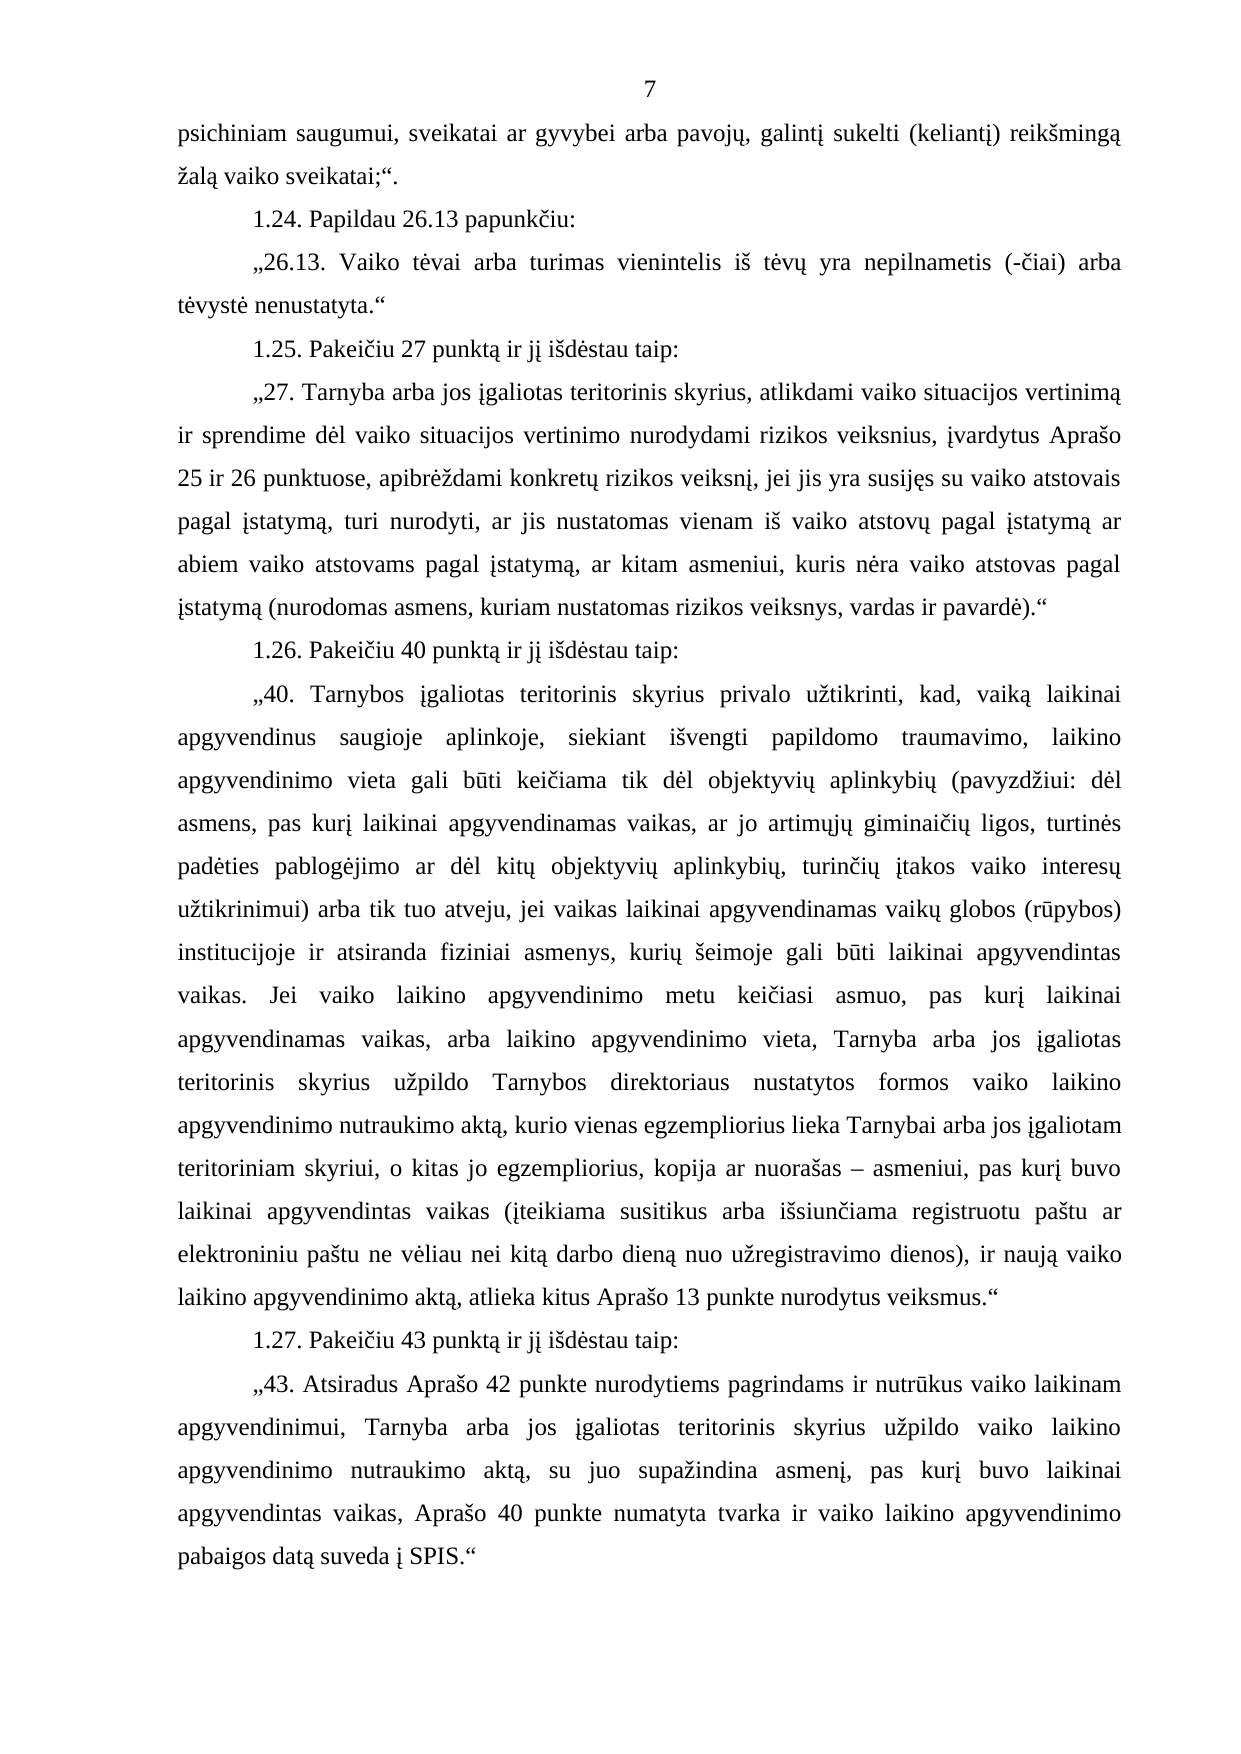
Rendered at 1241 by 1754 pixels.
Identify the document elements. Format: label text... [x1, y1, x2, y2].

text „26.13. Vaiko tėvai arba turimas vienintelis iš tėvų yra nepilnametis (-čiai) arba tėvystė nenustatyta.“ [177, 247, 1122, 319]
text „40. Tarnybos įgaliotas teritorinis skyrius privalo užtikrinti, kad, vaiką laikinai apgyvendinus saugioje aplinkoje, siekiant išvengti papildomo traumavimo, laikino apgyvendinimo vieta gali būti keičiama tik dėl objektyvių aplinkybių (pavyzdžiui: dėl asmens, pas kurį laikinai apgyvendinamas vaikas, ar jo artimųjų giminaičių ligos, turtinės padėties pablogėjimo ar dėl kitų objektyvių aplinkybių, turinčių įtakos vaiko interesų užtikrinimui) arba tik tuo atveju, jei vaikas laikinai apgyvendinamas vaikų globos (rūpybos) institucijoje ir atsiranda fiziniai asmenys, kurių šeimoje gali būti laikinai apgyvendintas vaikas. Jei vaiko laikino apgyvendinimo metu keičiasi asmuo, pas kurį laikinai apgyvendinamas vaikas, arba laikino apgyvendinimo vieta, Tarnyba arba jos įgaliotas teritorinis skyrius užpildo Tarnybos direktoriaus nustatytos formos vaiko laikino apgyvendinimo nutraukimo aktą, kurio vienas egzempliorius lieka Tarnybai arba jos įgaliotam teritoriniam skyriui, o kitas jo egzempliorius, kopija ar nuorašas – asmeniui, pas kurį buvo laikinai apgyvendintas vaikas (įteikiama susitikus arba išsiunčiama registruotu paštu ar elektroniniu paštu ne vėliau nei kitą darbo dieną nuo užregistravimo dienos), ir naują vaiko laikino apgyvendinimo aktą, atlieka kitus Aprašo 13 punkte nurodytus veiksmus.“ [177, 679, 1122, 1311]
text „43. Atsiradus Aprašo 42 punkte nurodytiems pagrindams ir nutrūkus vaiko laikinam apgyvendinimui, Tarnyba arba jos įgaliotas teritorinis skyrius užpildo vaiko laikino apgyvendinimo nutraukimo aktą, su juo supažindina asmenį, pas kurį buvo laikinai apgyvendintas vaikas, Aprašo 40 punkte numatyta tvarka ir vaiko laikino apgyvendinimo pabaigos datą suveda į SPIS.“ [177, 1369, 1122, 1570]
text 1.26. Pakeičiu 40 punktą ir jį išdėstau taip: [177, 636, 1122, 664]
text 1.27. Pakeičiu 43 punktą ir jį išdėstau taip: [177, 1326, 1122, 1354]
text 1.24. Papildau 26.13 papunkčiu: [177, 204, 1122, 233]
text psichiniam saugumui, sveikatai ar gyvybei arba pavojų, galintį sukelti (keliantį) reikšmingą žalą vaiko sveikatai;“. [177, 118, 1122, 190]
text „27. Tarnyba arba jos įgaliotas teritorinis skyrius, atlikdami vaiko situacijos vertinimą ir sprendime dėl vaiko situacijos vertinimo nurodydami rizikos veiksnius, įvardytus Aprašo 25 ir 26 punktuose, apibrėždami konkretų rizikos veiksnį, jei jis yra susijęs su vaiko atstovais pagal įstatymą, turi nurodyti, ar jis nustatomas vienam iš vaiko atstovų pagal įstatymą ar abiem vaiko atstovams pagal įstatymą, ar kitam asmeniui, kuris nėra vaiko atstovas pagal įstatymą (nurodomas asmens, kuriam nustatomas rizikos veiksnys, vardas ir pavardė).“ [177, 377, 1122, 621]
text 1.25. Pakeičiu 27 punktą ir jį išdėstau taip: [177, 334, 1122, 362]
